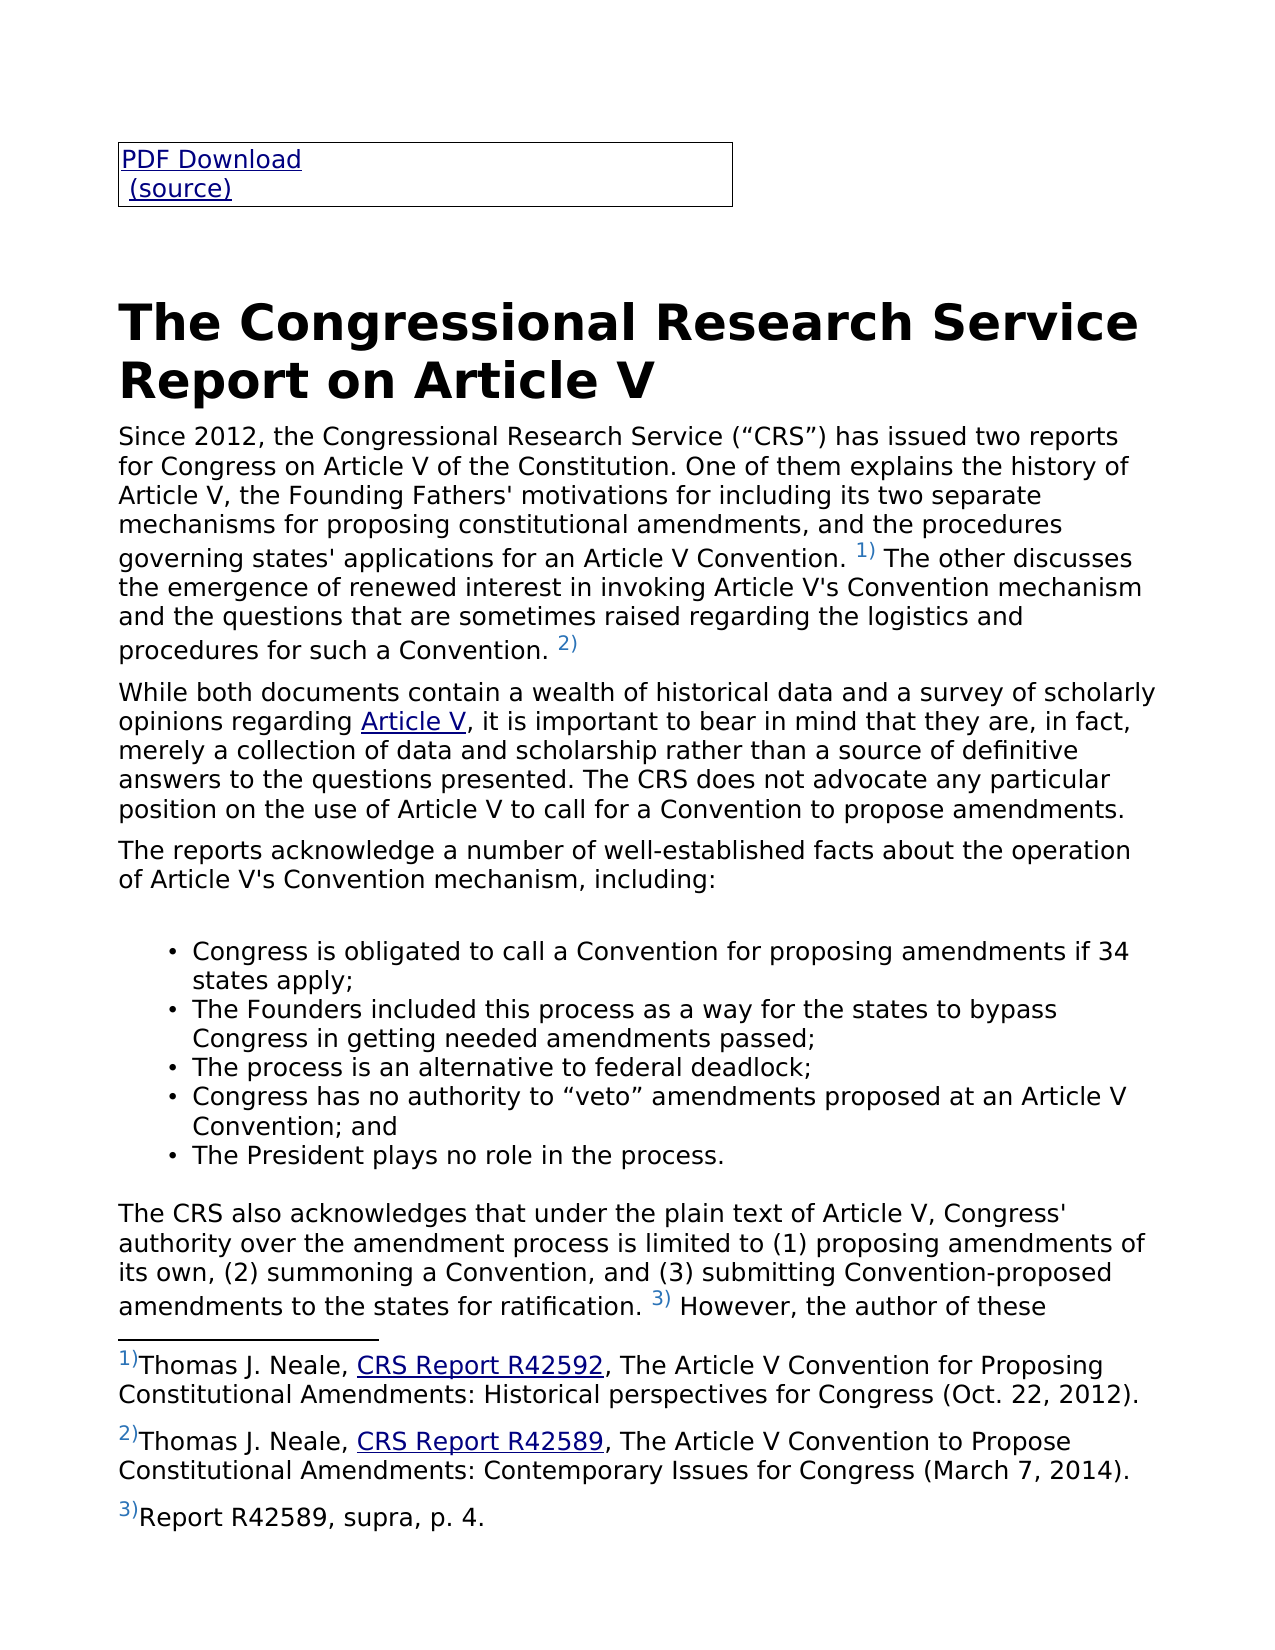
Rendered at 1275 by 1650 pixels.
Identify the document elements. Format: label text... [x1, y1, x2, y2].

list Congress has no authority to “veto” amendments proposed at an Article V Convention; and [177, 1083, 1157, 1141]
text The reports acknowledge a number of well-established facts about the operation of Article V's Convention mechanism, including: [118, 836, 1157, 895]
text Thomas J. Neale, CRS Report R42589, The Article V Convention to Propose Constitutional Amendments: Contemporary Issues for Congress (March 7, 2014). [118, 1422, 1157, 1485]
table_header PDF Download (source) [119, 143, 732, 206]
subtitle The Congressional Research Service Report on Article V [118, 293, 1157, 410]
list The process is an alternative to federal deadlock; [177, 1053, 1157, 1083]
text The CRS also acknowledges that under the plain text of Article V, Congress' authority over the amendment process is limited to (1) proposing amendments of its own, (2) summoning a Convention, and (3) submitting Convention-proposed amendments to the states for ratification. However, the author of these [118, 1199, 1157, 1321]
list The President plays no role in the process. [177, 1141, 1157, 1170]
list Congress is obligated to call a Convention for proposing amendments if 34 states apply; [177, 937, 1157, 995]
text Thomas J. Neale, CRS Report R42592, The Article V Convention for Proposing Constitutional Amendments: Historical perspectives for Congress (Oct. 22, 2012). [118, 1346, 1157, 1409]
text Since 2012, the Congressional Research Service (“CRS”) has issued two reports for Congress on Article V of the Constitution. One of them explains the history of Article V, the Founding Fathers' motivations for including its two separate mechanisms for proposing constitutional amendments, and the procedures governing states' applications for an Article V Convention. The other discusses the emergence of renewed interest in invoking Article V's Convention mechanism and the questions that are sometimes raised regarding the logistics and procedures for such a Convention. [118, 422, 1157, 666]
text Report R42589, supra, p. 4. [118, 1498, 1157, 1532]
text While both documents contain a wealth of historical data and a survey of scholarly opinions regarding Article V, it is important to bear in mind that they are, in fact, merely a collection of data and scholarship rather than a source of definitive answers to the questions presented. The CRS does not advocate any particular position on the use of Article V to call for a Convention to propose amendments. [118, 678, 1157, 824]
list The Founders included this process as a way for the states to bypass Congress in getting needed amendments passed; [177, 995, 1157, 1053]
